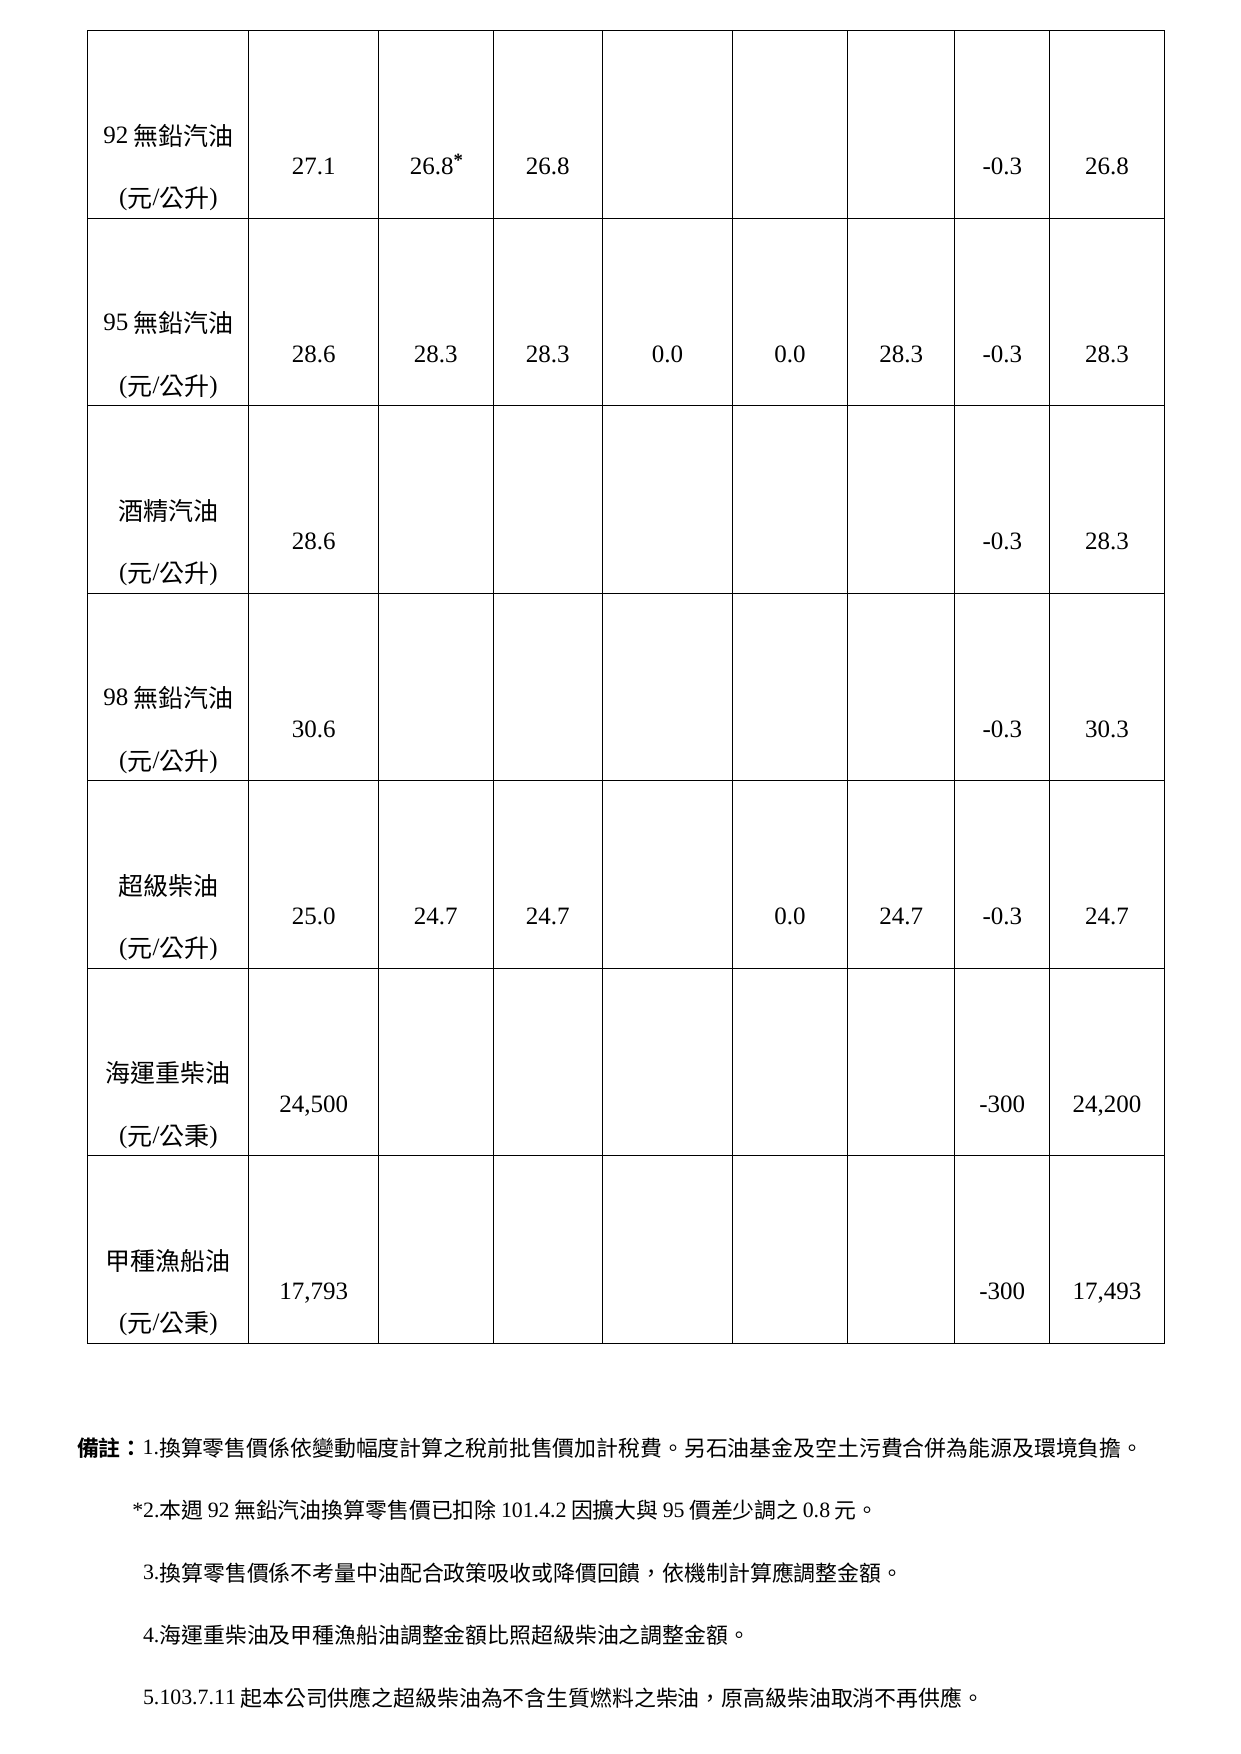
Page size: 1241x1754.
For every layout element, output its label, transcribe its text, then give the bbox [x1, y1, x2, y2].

text 4.海運重柴油及甲種漁船油調整金額比照超級柴油之調整金額。 [143, 1593, 1175, 1655]
table_cell 24.7 [848, 781, 954, 968]
table_cell [379, 1156, 493, 1343]
table_cell 酒精汽油 (元/公升) [88, 406, 248, 593]
table_cell 24,200 [1050, 969, 1164, 1155]
table_cell -0.3 [955, 406, 1049, 593]
table_cell 24.7 [379, 781, 493, 968]
table_cell -0.3 [955, 781, 1049, 968]
table_cell [379, 594, 493, 780]
table_cell 30.6 [249, 594, 378, 780]
table_cell 超級柴油 (元/公升) [88, 781, 248, 968]
table_cell [603, 31, 732, 218]
table_cell [733, 406, 847, 593]
table_cell 0.0 [733, 219, 847, 405]
table_cell 26.8* [379, 31, 493, 218]
table_cell -0.3 [955, 219, 1049, 405]
table_cell 25.0 [249, 781, 378, 968]
table_cell -300 [955, 1156, 1049, 1343]
table_cell -0.3 [955, 594, 1049, 780]
table_cell -300 [955, 969, 1049, 1155]
table_cell [379, 969, 493, 1155]
table_cell 17,493 [1050, 1156, 1164, 1343]
table_cell [848, 406, 954, 593]
table_cell 24,500 [249, 969, 378, 1155]
table_cell -0.3 [955, 31, 1049, 218]
table_cell 26.8 [1050, 31, 1164, 218]
table_cell 24.7 [494, 781, 602, 968]
text 3.換算零售價係不考量中油配合政策吸收或降價回饋，依機制計算應調整金額。 [143, 1530, 1175, 1593]
table_cell 甲種漁船油(元/公秉) [88, 1156, 248, 1343]
table_cell 92無鉛汽油(元/公升) [88, 31, 248, 218]
table_cell [494, 1156, 602, 1343]
table_cell 24.7 [1050, 781, 1164, 968]
table_cell 28.3 [379, 219, 493, 405]
table_cell [733, 31, 847, 218]
table_cell [603, 1156, 732, 1343]
table_cell [848, 594, 954, 780]
table_cell [603, 969, 732, 1155]
table_cell 98無鉛汽油(元/公升) [88, 594, 248, 780]
table_cell [848, 31, 954, 218]
table_cell [603, 781, 732, 968]
table_cell 28.3 [1050, 219, 1164, 405]
table_cell [848, 1156, 954, 1343]
table_cell [733, 1156, 847, 1343]
table_cell 26.8 [494, 31, 602, 218]
table_cell [379, 406, 493, 593]
table_cell 95無鉛汽油(元/公升) [88, 219, 248, 405]
text 備註：1.換算零售價係依變動幅度計算之稅前批售價加計稅費。另石油基金及空土污費合併為能源及環境負擔。 [77, 1405, 1175, 1468]
table_cell [494, 969, 602, 1155]
table_cell 28.3 [848, 219, 954, 405]
table_cell [848, 969, 954, 1155]
table_cell [603, 594, 732, 780]
table_cell 0.0 [603, 219, 732, 405]
table_cell 0.0 [733, 781, 847, 968]
table_cell 17,793 [249, 1156, 378, 1343]
table_cell 28.6 [249, 406, 378, 593]
table_cell 30.3 [1050, 594, 1164, 780]
table_cell 海運重柴油(元/公秉) [88, 969, 248, 1155]
table_cell 28.6 [249, 219, 378, 405]
text *2.本週92無鉛汽油換算零售價已扣除101.4.2因擴大與95價差少調之0.8元。 [113, 1468, 1175, 1530]
table_cell [603, 406, 732, 593]
table_cell [733, 969, 847, 1155]
table_cell [494, 594, 602, 780]
table_cell 27.1 [249, 31, 378, 218]
table_cell 28.3 [494, 219, 602, 405]
table_cell [494, 406, 602, 593]
text 5.103.7.11起本公司供應之超級柴油為不含生質燃料之柴油，原高級柴油取消不再供應。 [143, 1655, 1175, 1718]
table_cell 28.3 [1050, 406, 1164, 593]
table_cell [733, 594, 847, 780]
